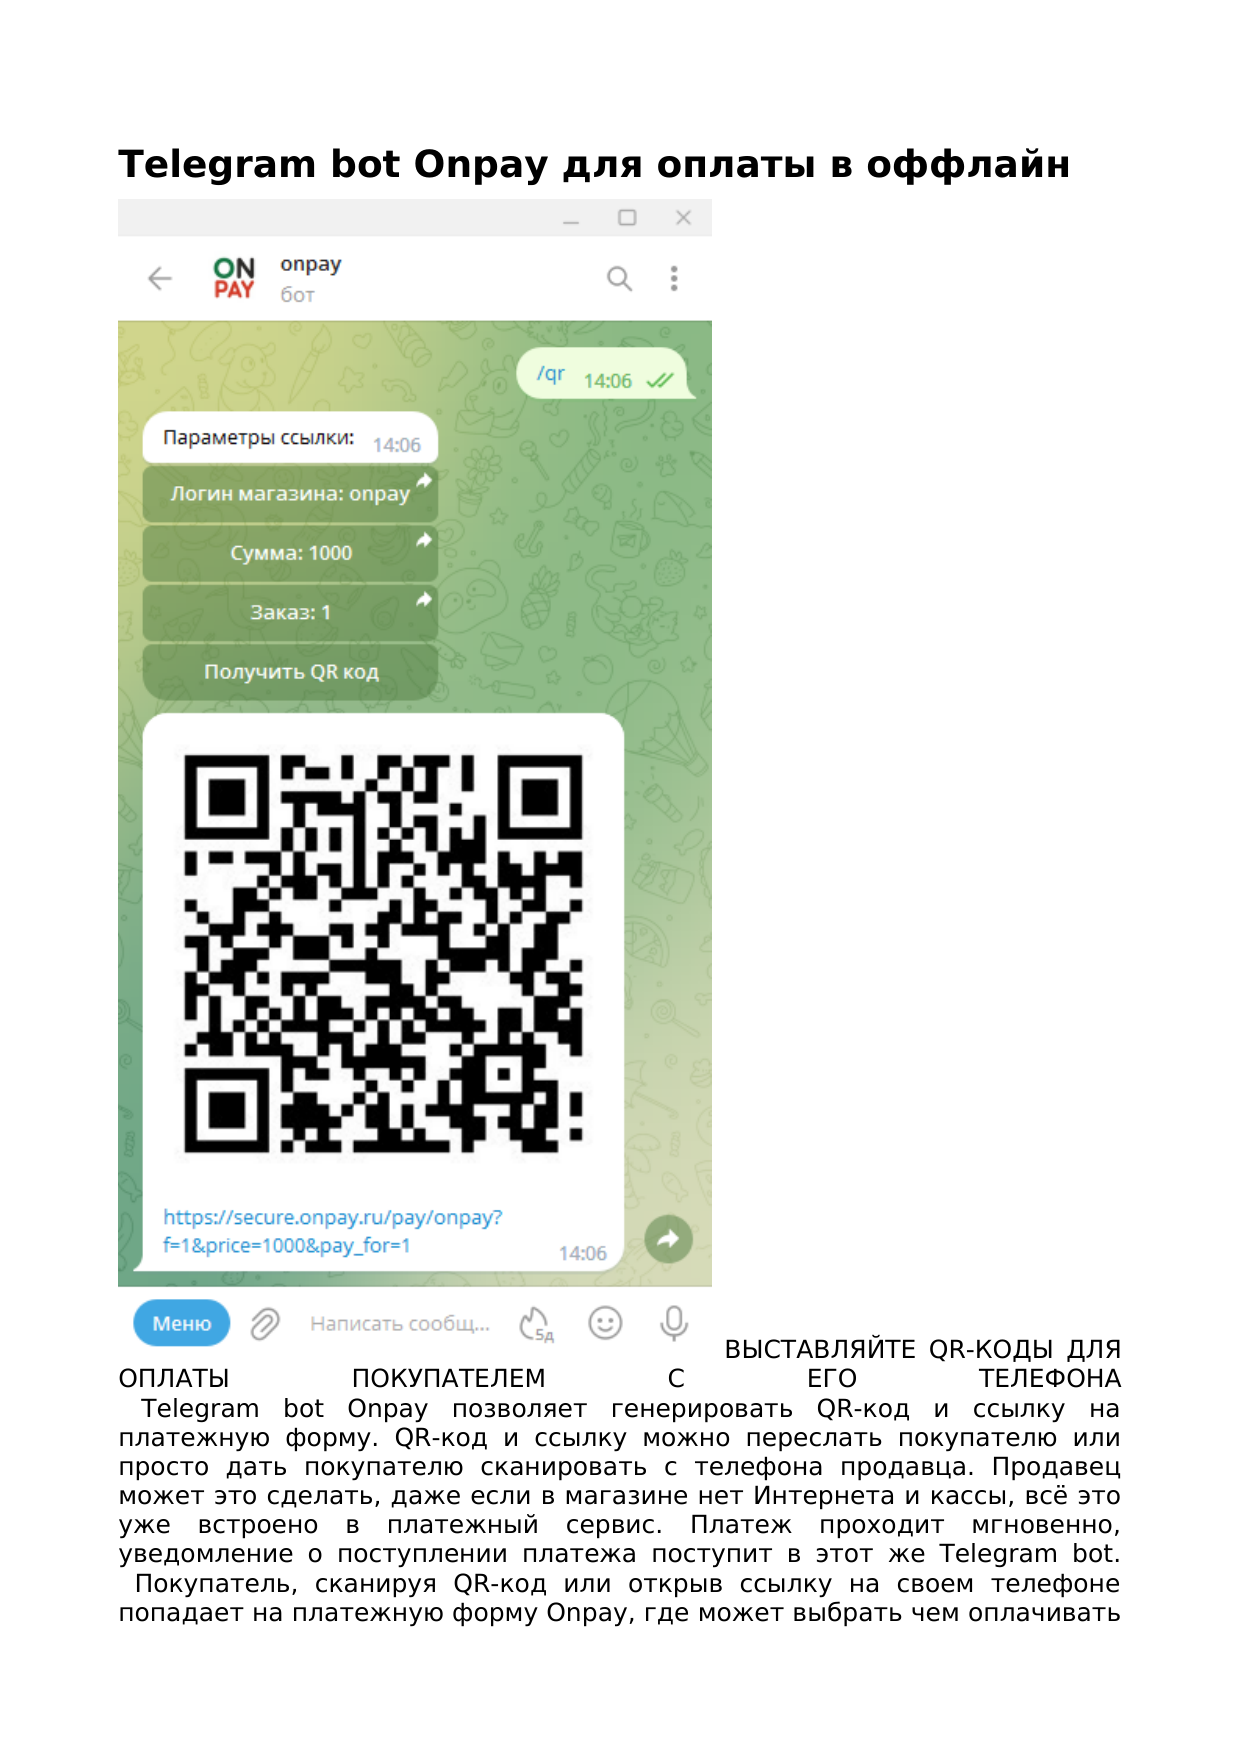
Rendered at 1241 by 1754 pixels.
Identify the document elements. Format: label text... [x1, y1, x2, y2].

picture [118, 199, 712, 1359]
subtitle Telegram bot Onpay для оплаты в оффлайн [118, 143, 1122, 187]
text ВЫСТАВЛЯЙТЕ QR-КОДЫ ДЛЯ ОПЛАТЫ ПОКУПАТЕЛЕМ С ЕГО ТЕЛЕФОНА Telegram bot Onpay позволяет генерировать QR-код и ссылку на платежную форму. QR-код и ссылку можно переслать покупателю или просто дать покупателю сканировать с телефона продавца. Продавец может это сделать, даже если в магазине нет Интернета и кассы, всё это уже встроено в платежный сервис. Платеж проходит мгновенно, уведомление о поступлении платежа поступит в этот же Telegram bot. Покупатель, сканируя QR-код или открыв ссылку на своем телефоне попадает на платежную форму Onpay, где может выбрать чем оплачивать [118, 199, 1122, 1627]
